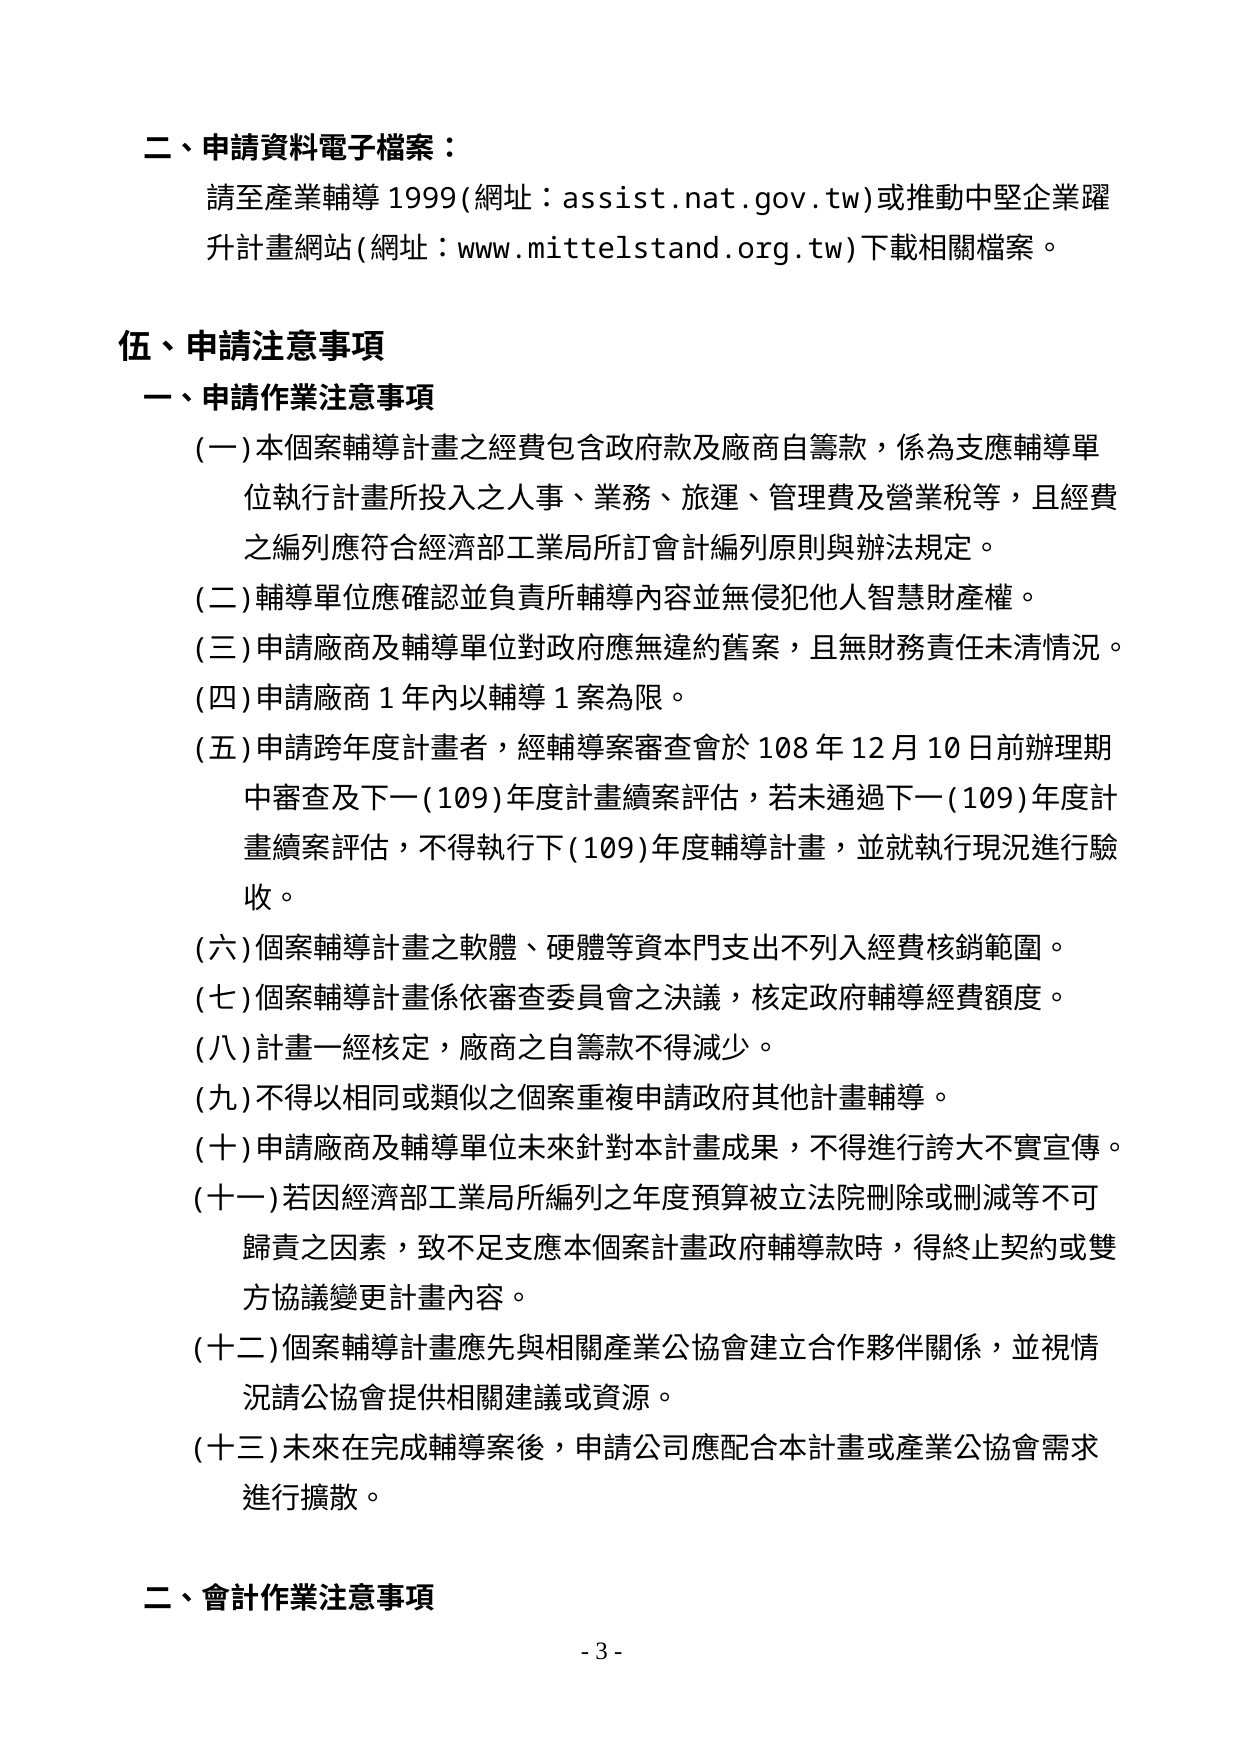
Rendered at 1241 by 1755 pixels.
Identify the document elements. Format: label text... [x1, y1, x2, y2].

text (十三)未來在完成輔導案後，申請公司應配合本計畫或產業公協會需求進行擴散。 [189, 1418, 1122, 1518]
text (十)申請廠商及輔導單位未來針對本計畫成果，不得進行誇大不實宣傳。 [191, 1118, 1122, 1168]
text 請至產業輔導1999(網址：assist.nat.gov.tw)或推動中堅企業躍升計畫網站(網址：www.mittelstand.org.tw)下載相關檔案。 [206, 168, 1122, 268]
text (六)個案輔導計畫之軟體、硬體等資本門支出不列入經費核銷範圍。 [191, 918, 1122, 968]
text (二)輔導單位應確認並負責所輔導內容並無侵犯他人智慧財產權。 [191, 568, 1122, 618]
text (十二)個案輔導計畫應先與相關產業公協會建立合作夥伴關係，並視情況請公協會提供相關建議或資源。 [189, 1318, 1122, 1418]
text (八)計畫一經核定，廠商之自籌款不得減少。 [191, 1018, 1122, 1068]
text (五)申請跨年度計畫者，經輔導案審查會於108年12月10日前辦理期中審查及下一(109)年度計畫續案評估，若未通過下一(109)年度計畫續案評估，不得執行下(109)年度輔導計畫，並就執行現況進行驗收。 [191, 718, 1122, 918]
text (十一)若因經濟部工業局所編列之年度預算被立法院刪除或刪減等不可歸責之因素，致不足支應本個案計畫政府輔導款時，得終止契約或雙方協議變更計畫內容。 [189, 1168, 1122, 1318]
text 二、申請資料電子檔案： [143, 118, 1122, 168]
subtitle 二、會計作業注意事項 [143, 1568, 1122, 1618]
text (四)申請廠商1年內以輔導1案為限。 [191, 668, 1122, 718]
subtitle 伍、申請注意事項 [118, 318, 1122, 368]
text (一)本個案輔導計畫之經費包含政府款及廠商自籌款，係為支應輔導單位執行計畫所投入之人事、業務、旅運、管理費及營業稅等，且經費之編列應符合經濟部工業局所訂會計編列原則與辦法規定。 [191, 418, 1122, 568]
subtitle 一、申請作業注意事項 [143, 368, 1122, 418]
text (三)申請廠商及輔導單位對政府應無違約舊案，且無財務責任未清情況。 [191, 618, 1122, 668]
text (九)不得以相同或類似之個案重複申請政府其他計畫輔導。 [191, 1068, 1122, 1118]
text (七)個案輔導計畫係依審查委員會之決議，核定政府輔導經費額度。 [191, 968, 1122, 1018]
